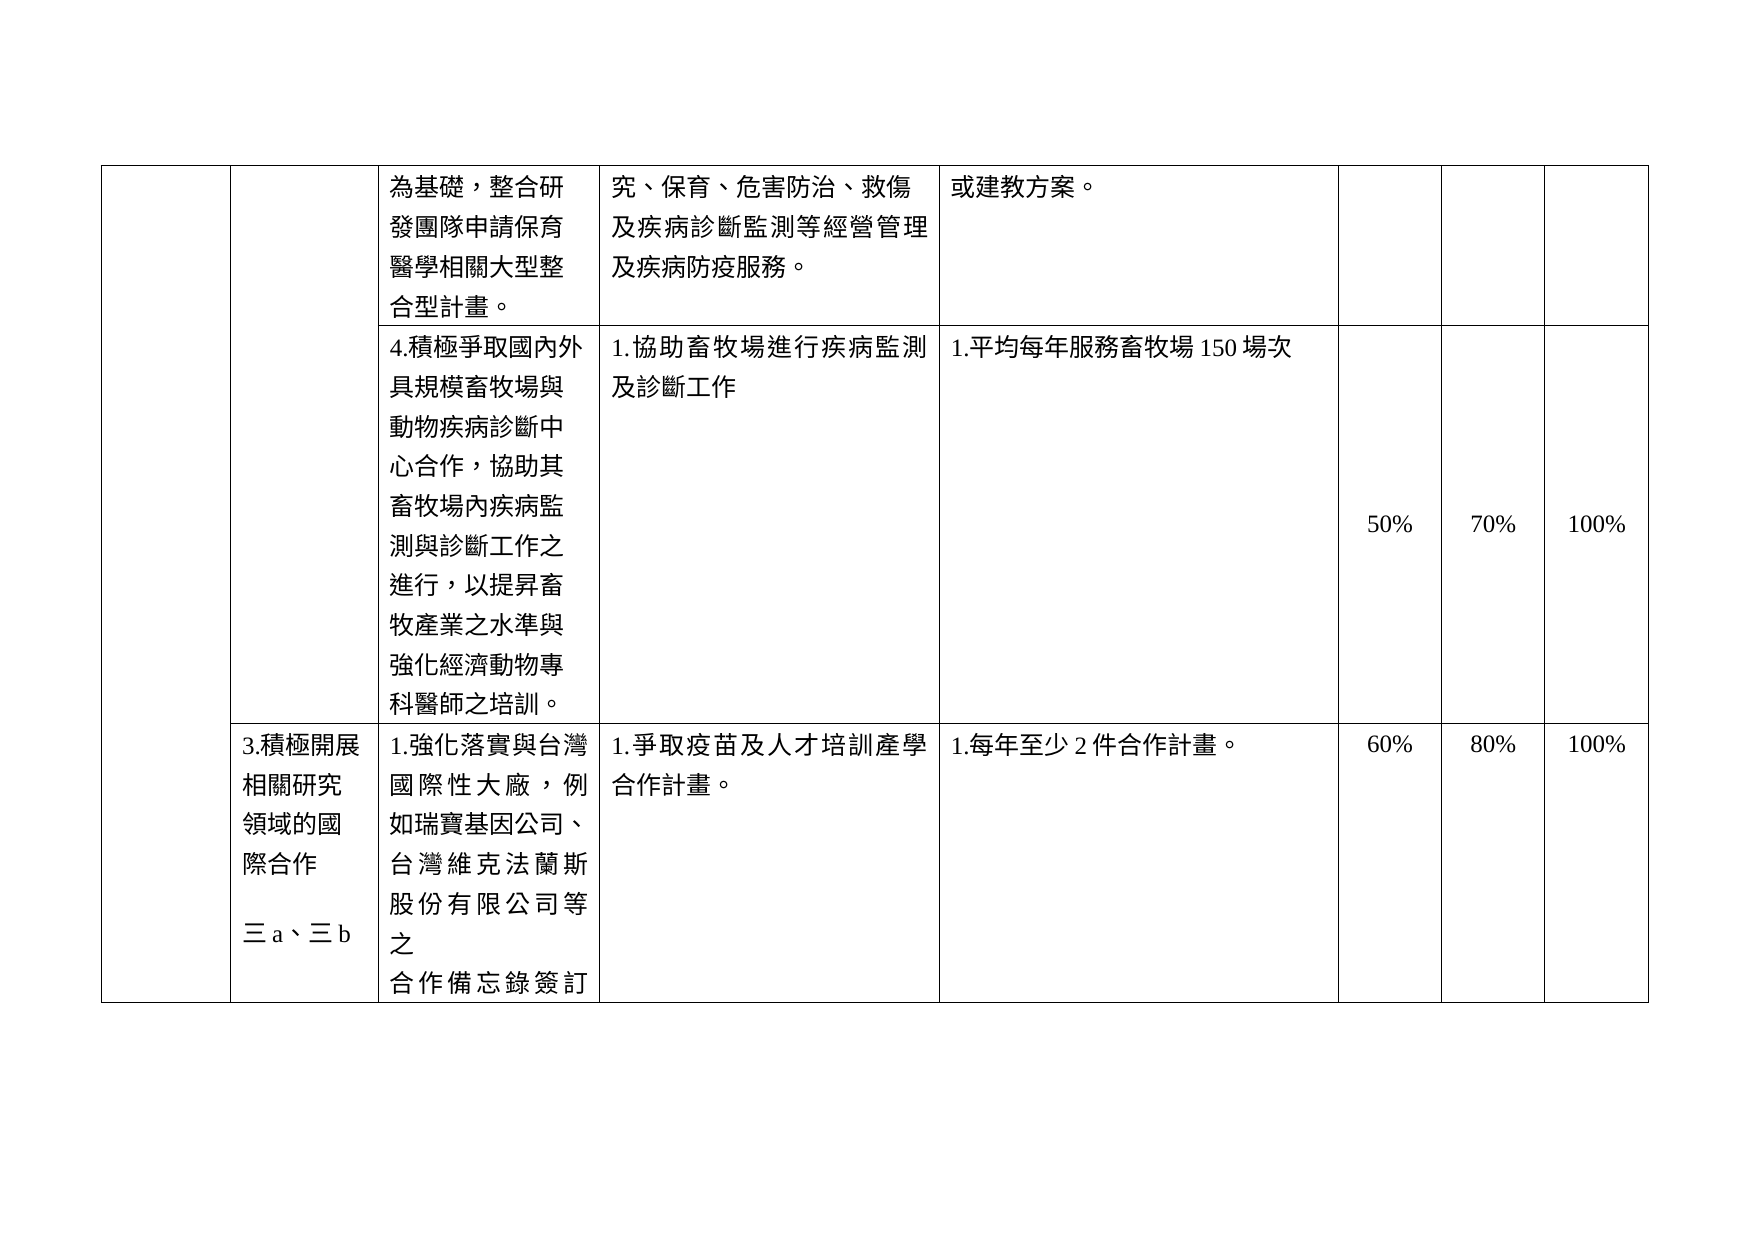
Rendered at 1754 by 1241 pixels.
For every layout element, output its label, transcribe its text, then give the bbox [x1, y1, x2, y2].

table_cell 究、保育、危害防治、救傷 及疾病診斷監測等經營管理及疾病防疫服務。 [600, 166, 939, 325]
table_cell 80% [1442, 724, 1544, 1002]
table_cell 4.積極爭取國內外 具規模畜牧場與 動物疾病診斷中 心合作，協助其 畜牧場內疾病監 測與診斷工作之 進行，以提昇畜 牧產業之水準與 強化經濟動物專 科醫師之培訓。 [379, 326, 599, 723]
table_cell 50% [1339, 326, 1441, 723]
table_cell 1.強化落實與台灣國際性大廠，例如瑞寶基因公司、台灣維克法蘭斯股份有限公司等之 合作備忘錄簽訂 [379, 724, 599, 1002]
table_cell 為基礎，整合研發團隊申請保育醫學相關大型整合型計畫。 [379, 166, 599, 325]
table_cell [1339, 166, 1441, 325]
table_cell 3.積極開展 相關研究 領域的國 際合作 三a、三b [231, 724, 378, 1002]
table_cell [1545, 166, 1648, 325]
table_cell 1.每年至少2件合作計畫。 [940, 724, 1338, 1002]
table_cell 60% [1339, 724, 1441, 1002]
table_cell 1.爭取疫苗及人才培訓產學合作計畫。 [600, 724, 939, 1002]
table_cell 100% [1545, 326, 1648, 723]
table_cell 100% [1545, 724, 1648, 1002]
table_cell [231, 166, 378, 723]
table_cell 或建教方案。 [940, 166, 1338, 325]
table_cell 70% [1442, 326, 1544, 723]
table_cell 1.協助畜牧場進行疾病監測及診斷工作 [600, 326, 939, 723]
table_cell [102, 166, 230, 1002]
table_cell [1442, 166, 1544, 325]
table_cell 1.平均每年服務畜牧場150場次 [940, 326, 1338, 723]
